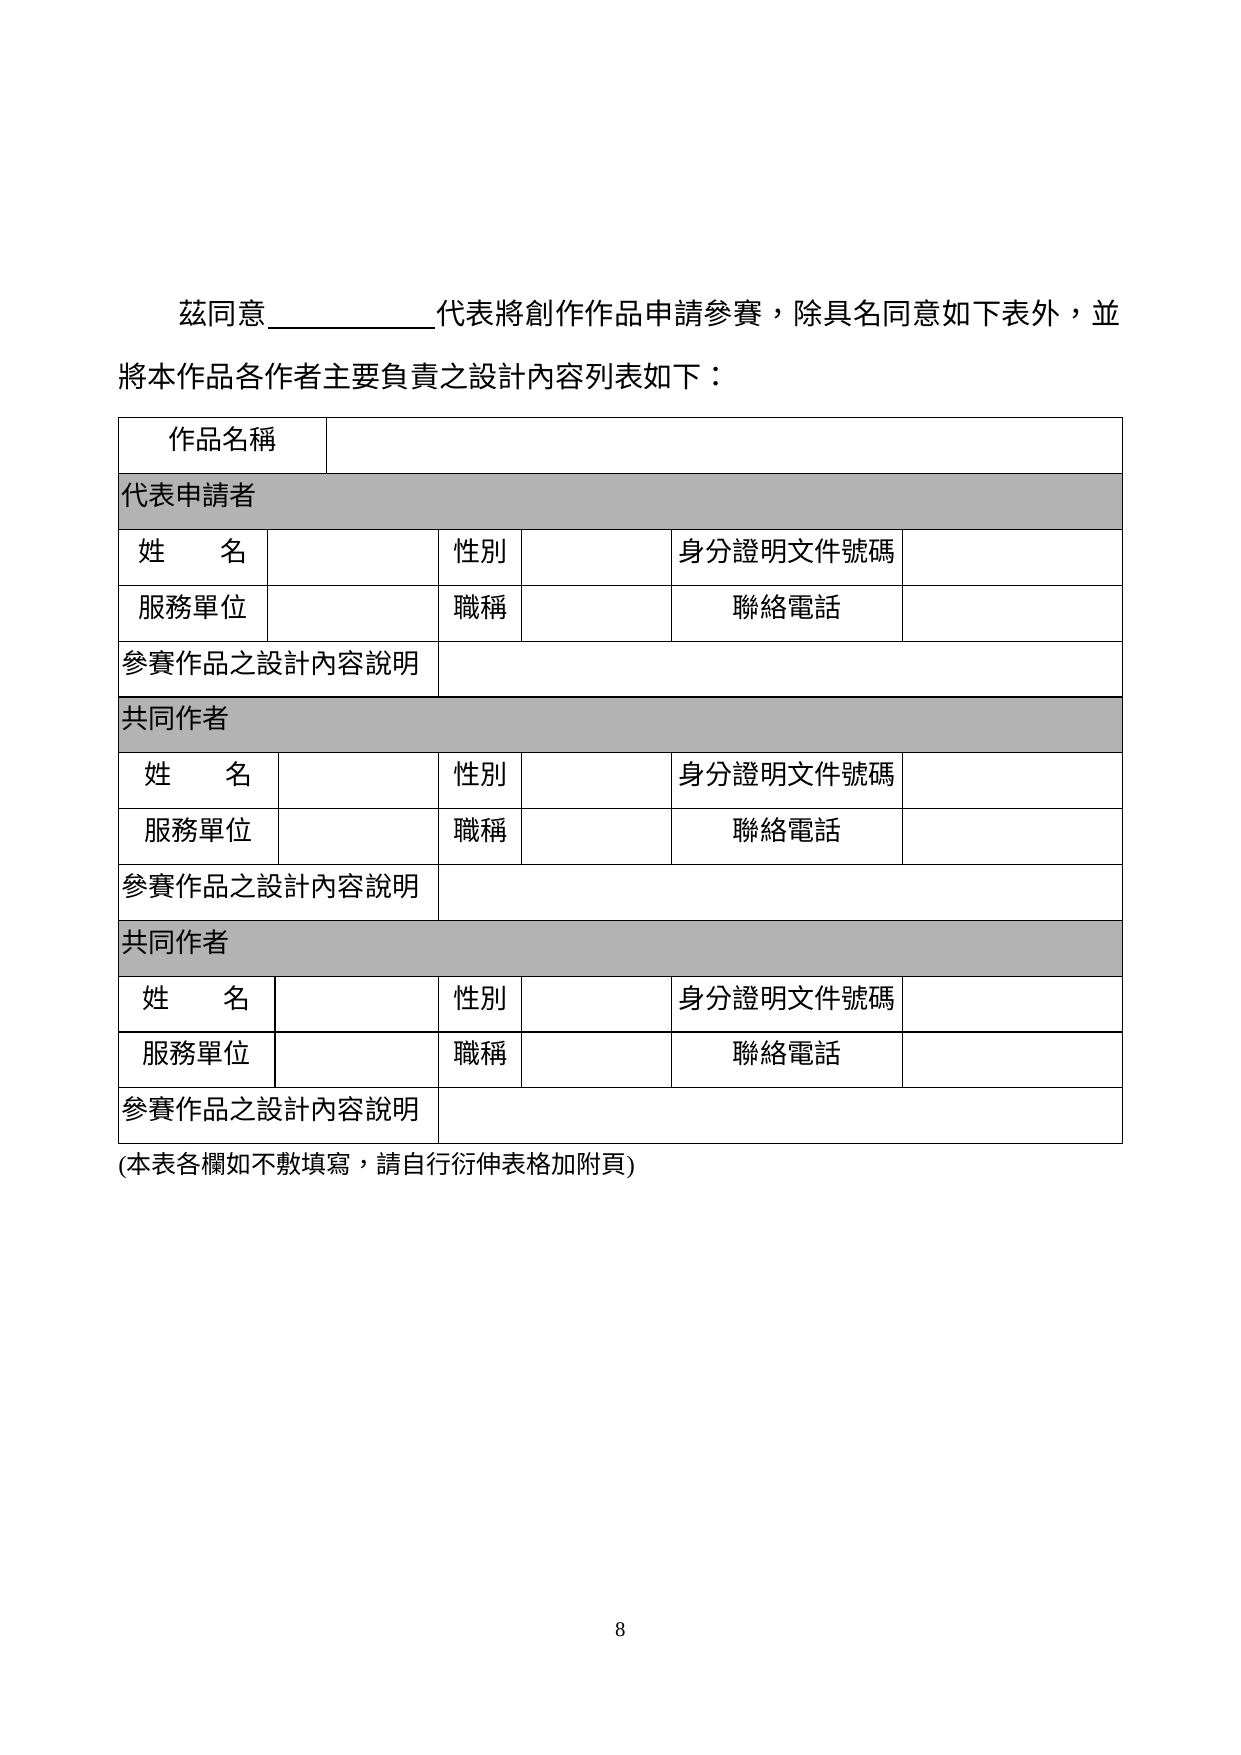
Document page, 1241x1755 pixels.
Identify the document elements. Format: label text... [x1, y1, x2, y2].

table_cell 聯絡電話 [672, 586, 902, 641]
text 茲同意 代表將創作作品申請參賽，除具名同意如下表外，並將本作品各作者主要負責之設計內容列表如下： [118, 290, 1122, 396]
table_cell [903, 586, 1122, 641]
table_cell 聯絡電話 [672, 809, 902, 864]
table_cell 身分證明文件號碼 [672, 977, 902, 1031]
table_cell 職稱 [439, 586, 521, 641]
table_cell 服務單位 [119, 809, 278, 864]
table_cell [439, 865, 1122, 920]
table_cell 姓 名 [119, 753, 278, 808]
table_cell 代表申請者 [119, 474, 1122, 529]
table_cell [903, 1033, 1122, 1087]
table_cell [903, 977, 1122, 1031]
table_cell [522, 753, 671, 808]
table_cell 服務單位 [119, 1033, 274, 1087]
table_cell [279, 753, 438, 808]
table_cell [522, 977, 671, 1031]
table_header [327, 418, 1122, 473]
table_cell [276, 1033, 438, 1087]
table_cell 參賽作品之設計內容說明 [119, 865, 438, 920]
table_cell [268, 586, 438, 641]
table_cell 性別 [439, 977, 521, 1031]
table_cell 身分證明文件號碼 [672, 530, 902, 585]
table_cell 職稱 [439, 809, 521, 864]
table_cell 性別 [439, 753, 521, 808]
table_cell 職稱 [439, 1033, 521, 1087]
table_cell [439, 642, 1122, 696]
table_cell 參賽作品之設計內容說明 [119, 1088, 438, 1143]
table_header 作品名稱 [119, 418, 326, 473]
table_cell [279, 809, 438, 864]
table_cell 共同作者 [119, 921, 1122, 976]
table_cell [268, 530, 438, 585]
table_cell [903, 753, 1122, 808]
table_cell [903, 809, 1122, 864]
table_cell [522, 809, 671, 864]
table_cell 參賽作品之設計內容說明 [119, 642, 438, 696]
table_cell [439, 1088, 1122, 1143]
table_cell 姓 名 [119, 977, 274, 1031]
table_cell [276, 977, 438, 1031]
table_cell 姓 名 [119, 530, 267, 585]
table_cell [522, 530, 671, 585]
table_cell 性別 [439, 530, 521, 585]
table_cell 聯絡電話 [672, 1033, 902, 1087]
table_cell [522, 586, 671, 641]
table_cell 服務單位 [119, 586, 267, 641]
table_cell [903, 530, 1122, 585]
table_cell 共同作者 [119, 698, 1122, 752]
table_cell 身分證明文件號碼 [672, 753, 902, 808]
text (本表各欄如不敷填寫，請自行衍伸表格加附頁) [118, 1144, 1122, 1180]
table_cell [522, 1033, 671, 1087]
